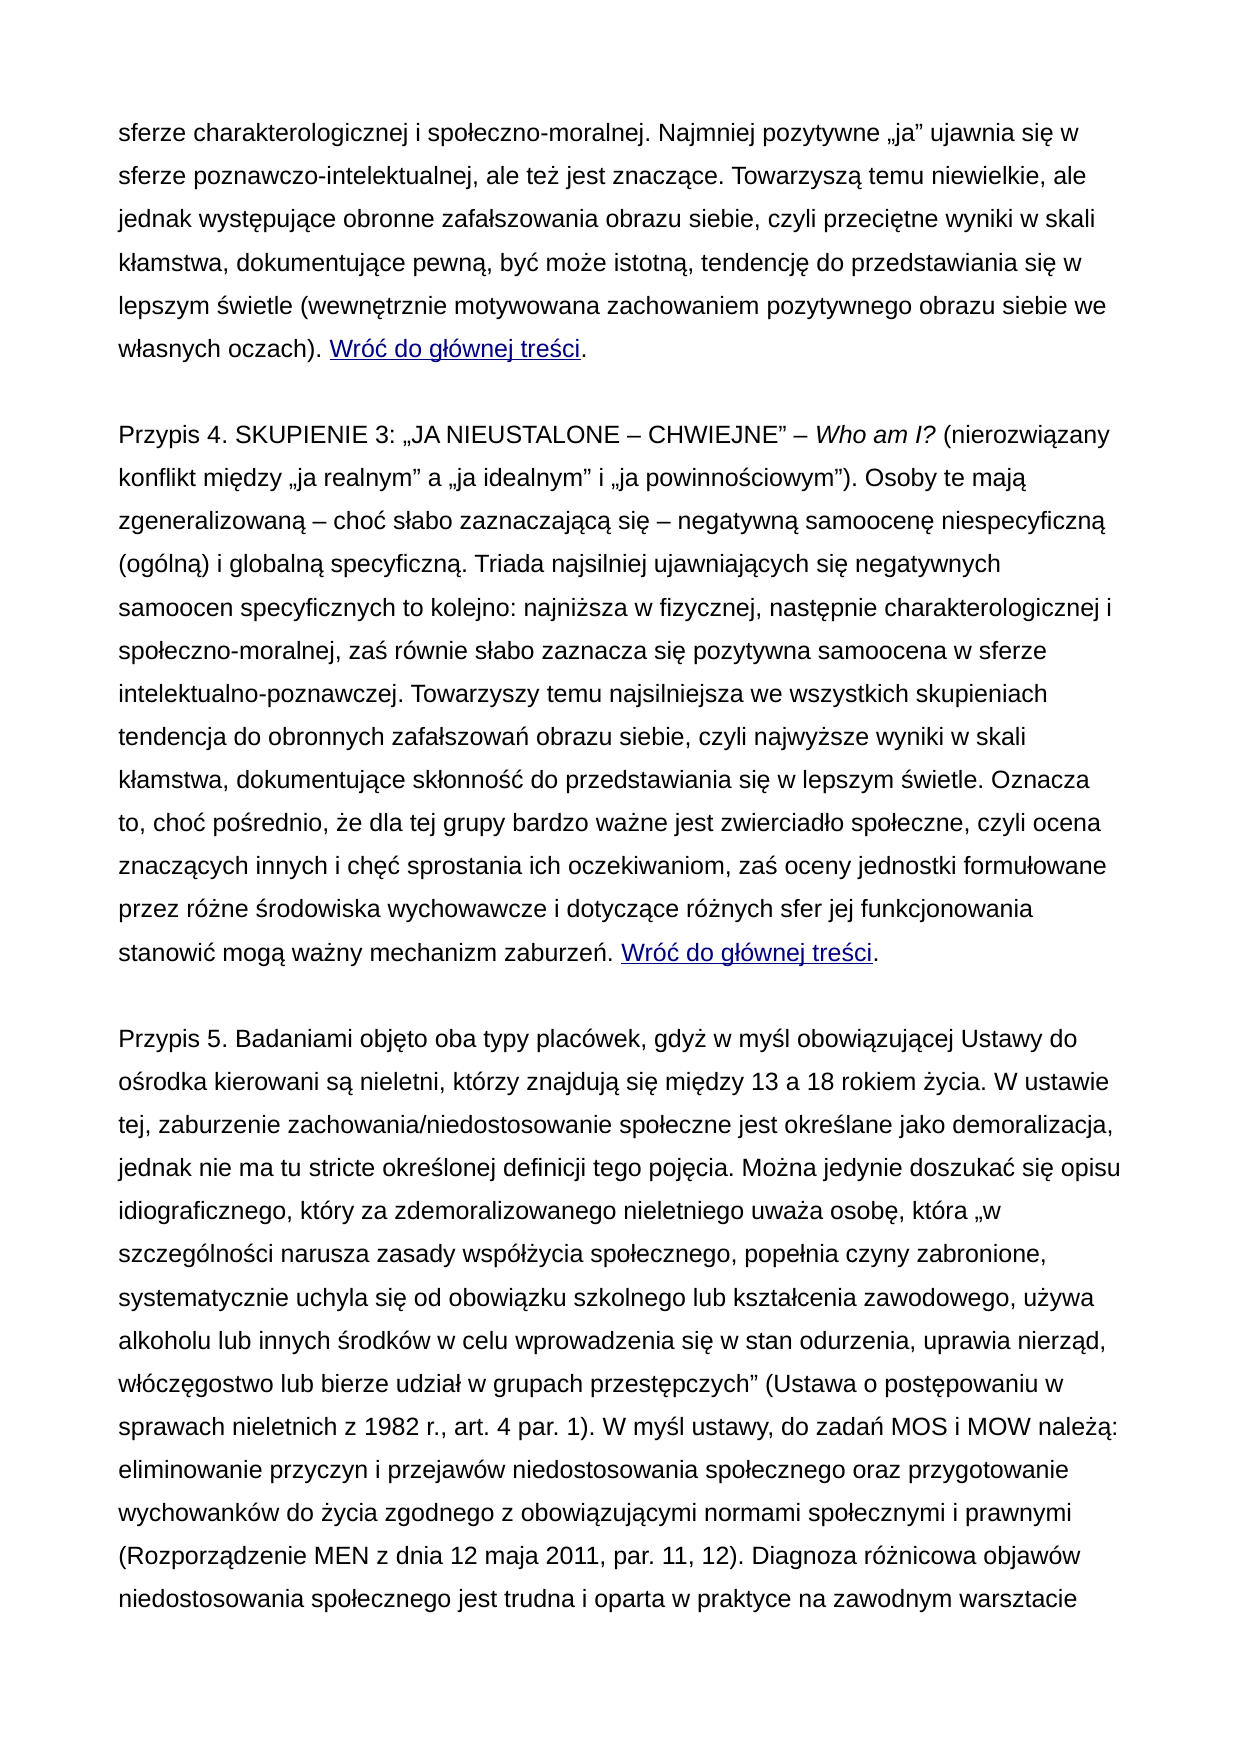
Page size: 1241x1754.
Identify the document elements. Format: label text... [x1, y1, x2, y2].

text Przypis 5. Badaniami objęto oba typy placówek, gdyż w myśl obowiązującej Ustawy do ośrodka kierowani są nieletni, którzy znajdują się między 13 a 18 rokiem życia. W ustawie tej, zaburzenie zachowania/niedostosowanie społeczne jest określane jako demoralizacja, jednak nie ma tu stricte określonej definicji tego pojęcia. Można jedynie doszukać się opisu idiograficznego, który za zdemoralizowanego nieletniego uważa osobę, która „w szczególności narusza zasady współżycia społecznego, popełnia czyny zabronione, systematycznie uchyla się od obowiązku szkolnego lub kształcenia zawodowego, używa alkoholu lub innych środków w celu wprowadzenia się w stan odurzenia, uprawia nierząd, włóczęgostwo lub bierze udział w grupach przestępczych” (Ustawa o postępowaniu w sprawach nieletnich z 1982 r., art. 4 par. 1). W myśl ustawy, do zadań MOS i MOW należą: eliminowanie przyczyn i przejawów niedostosowania społecznego oraz przygotowanie wychowanków do życia zgodnego z obowiązującymi normami społecznymi i prawnymi (Rozporządzenie MEN z dnia 12 maja 2011, par. 11, 12). Diagnoza różnicowa objawów niedostosowania społecznego jest trudna i oparta w praktyce na zawodnym warsztacie [118, 1024, 1122, 1613]
text sferze charakterologicznej i społeczno-moralnej. Najmniej pozytywne „ja” ujawnia się w sferze poznawczo-intelektualnej, ale też jest znaczące. Towarzyszą temu niewielkie, ale jednak występujące obronne zafałszowania obrazu siebie, czyli przeciętne wyniki w skali kłamstwa, dokumentujące pewną, być może istotną, tendencję do przedstawiania się w lepszym świetle (wewnętrznie motywowana zachowaniem pozytywnego obrazu siebie we własnych oczach). Wróć do głównej treści. [118, 118, 1122, 362]
text Przypis 4. SKUPIENIE 3: „JA NIEUSTALONE – CHWIEJNE” – Who am I? (nierozwiązany konflikt między „ja realnym” a „ja idealnym” i „ja powinnościowym”). Osoby te mają zgeneralizowaną – choć słabo zaznaczającą się – negatywną samoocenę niespecyficzną (ogólną) i globalną specyficzną. Triada najsilniej ujawniających się negatywnych samoocen specyficznych to kolejno: najniższa w fizycznej, następnie charakterologicznej i społeczno-moralnej, zaś równie słabo zaznacza się pozytywna samoocena w sferze intelektualno-poznawczej. Towarzyszy temu najsilniejsza we wszystkich skupieniach tendencja do obronnych zafałszowań obrazu siebie, czyli najwyższe wyniki w skali kłamstwa, dokumentujące skłonność do przedstawiania się w lepszym świetle. Oznacza to, choć pośrednio, że dla tej grupy bardzo ważne jest zwierciadło społeczne, czyli ocena znaczących innych i chęć sprostania ich oczekiwaniom, zaś oceny jednostki formułowane przez różne środowiska wychowawcze i dotyczące różnych sfer jej funkcjonowania stanowić mogą ważny mechanizm zaburzeń. Wróć do głównej treści. [118, 420, 1122, 966]
